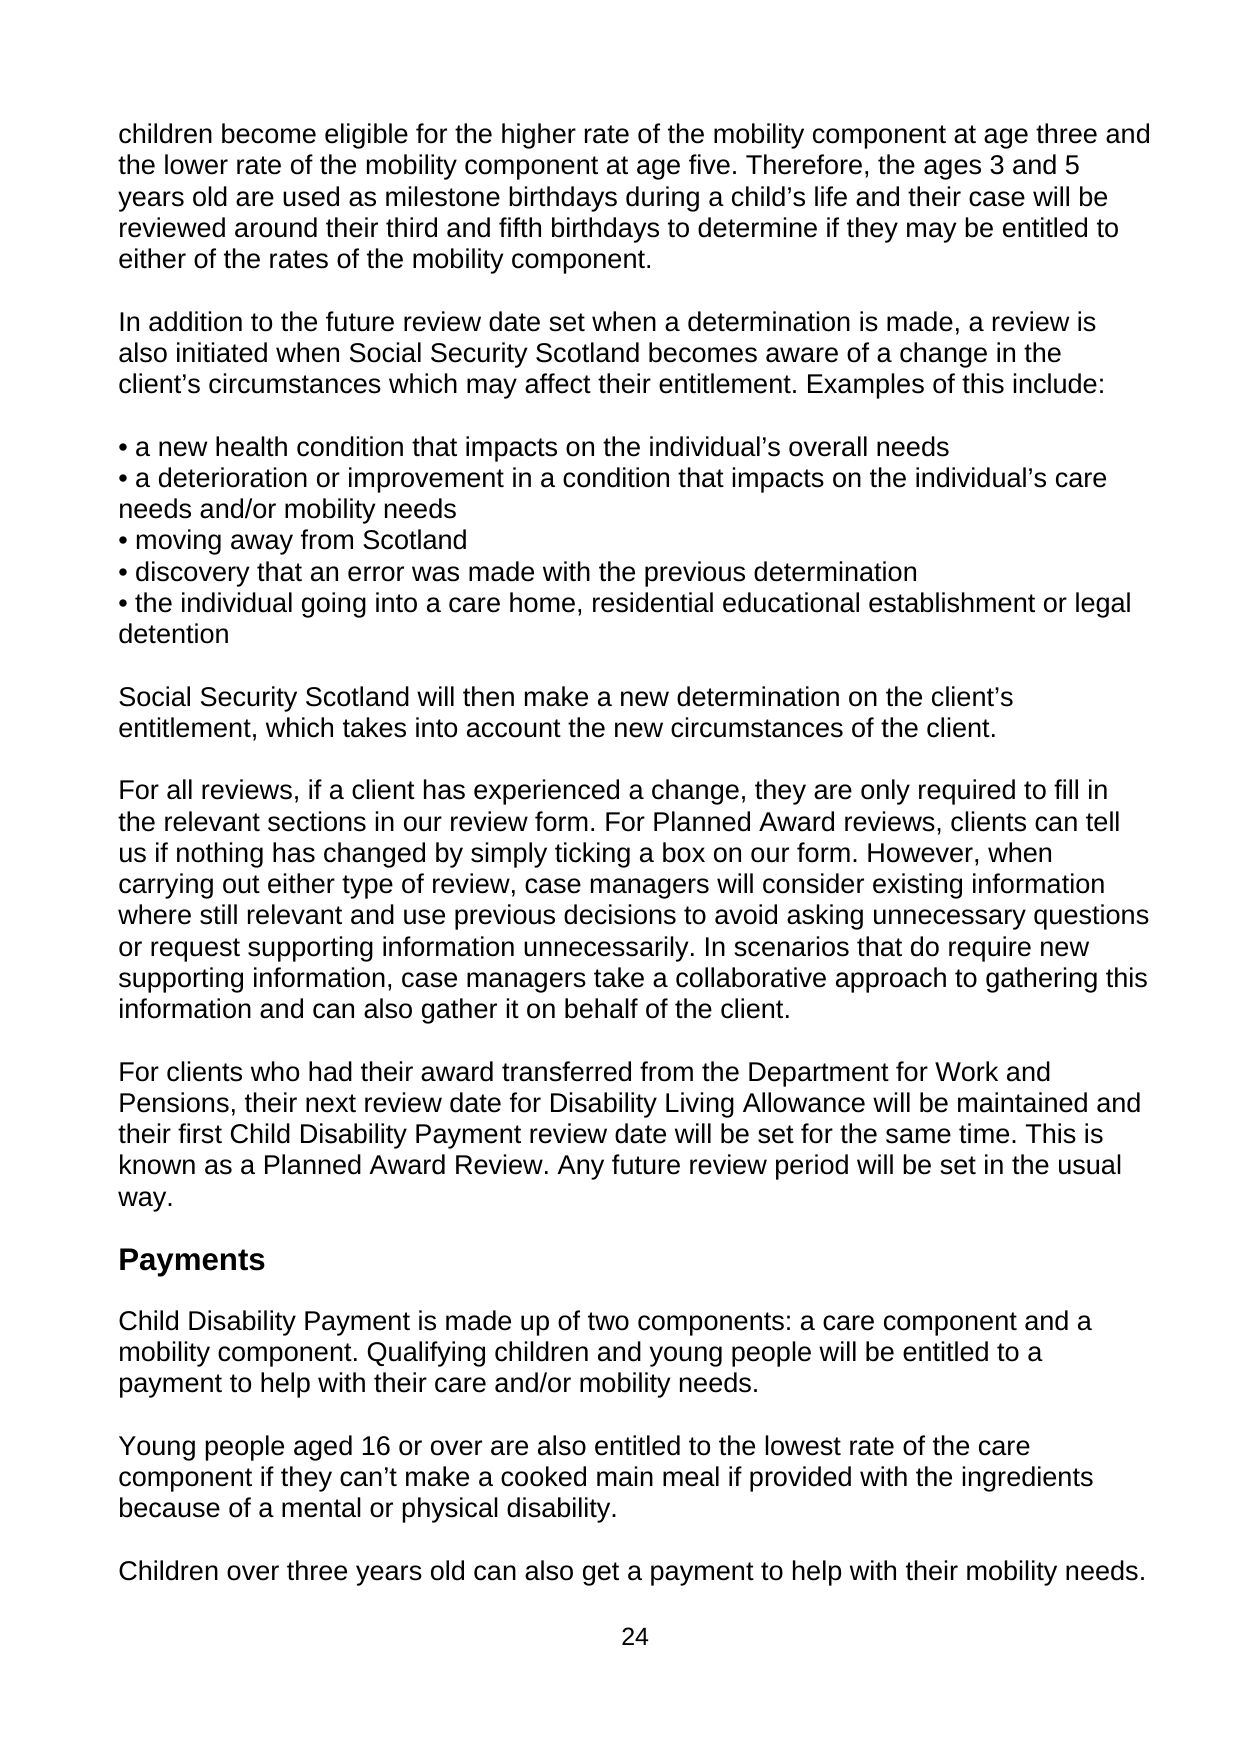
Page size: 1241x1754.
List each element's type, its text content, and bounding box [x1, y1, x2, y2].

text In addition to the future review date set when a determination is made, a review is also initiated when Social Security Scotland becomes aware of a change in the client’s circumstances which may affect their entitlement. Examples of this include: [118, 306, 1152, 399]
text • discovery that an error was made with the previous determination [118, 556, 1152, 587]
text • moving away from Scotland [118, 524, 1152, 556]
text children become eligible for the higher rate of the mobility component at age three and the lower rate of the mobility component at age five. Therefore, the ages 3 and 5 years old are used as milestone birthdays during a child’s life and their case will be reviewed around their third and fifth birthdays to determine if they may be entitled to either of the rates of the mobility component. [118, 118, 1152, 274]
text Social Security Scotland will then make a new determination on the client’s entitlement, which takes into account the new circumstances of the client. [118, 681, 1152, 743]
text Children over three years old can also get a payment to help with their mobility needs. [118, 1555, 1152, 1587]
text • a deterioration or improvement in a condition that impacts on the individual’s care needs and/or mobility needs [118, 462, 1152, 524]
text Child Disability Payment is made up of two components: a care component and a mobility component. Qualifying children and young people will be entitled to a payment to help with their care and/or mobility needs. [118, 1305, 1152, 1399]
subtitle Payments [118, 1241, 1152, 1277]
text • the individual going into a care home, residential educational establishment or legal detention [118, 587, 1152, 649]
text For clients who had their award transferred from the Department for Work and Pensions, their next review date for Disability Living Allowance will be maintained and their first Child Disability Payment review date will be set for the same time. This is known as a Planned Award Review. Any future review period will be set in the usual way. [118, 1056, 1152, 1212]
text • a new health condition that impacts on the individual’s overall needs [118, 431, 1152, 462]
text For all reviews, if a client has experienced a change, they are only required to fill in the relevant sections in our review form. For Planned Award reviews, clients can tell us if nothing has changed by simply ticking a box on our form. However, when carrying out either type of review, case managers will consider existing information where still relevant and use previous decisions to avoid asking unnecessary questions or request supporting information unnecessarily. In scenarios that do require new supporting information, case managers take a collaborative approach to gathering this information and can also gather it on behalf of the client. [118, 774, 1152, 1024]
text Young people aged 16 or over are also entitled to the lowest rate of the care component if they can’t make a cooked main meal if provided with the ingredients because of a mental or physical disability. [118, 1430, 1152, 1524]
